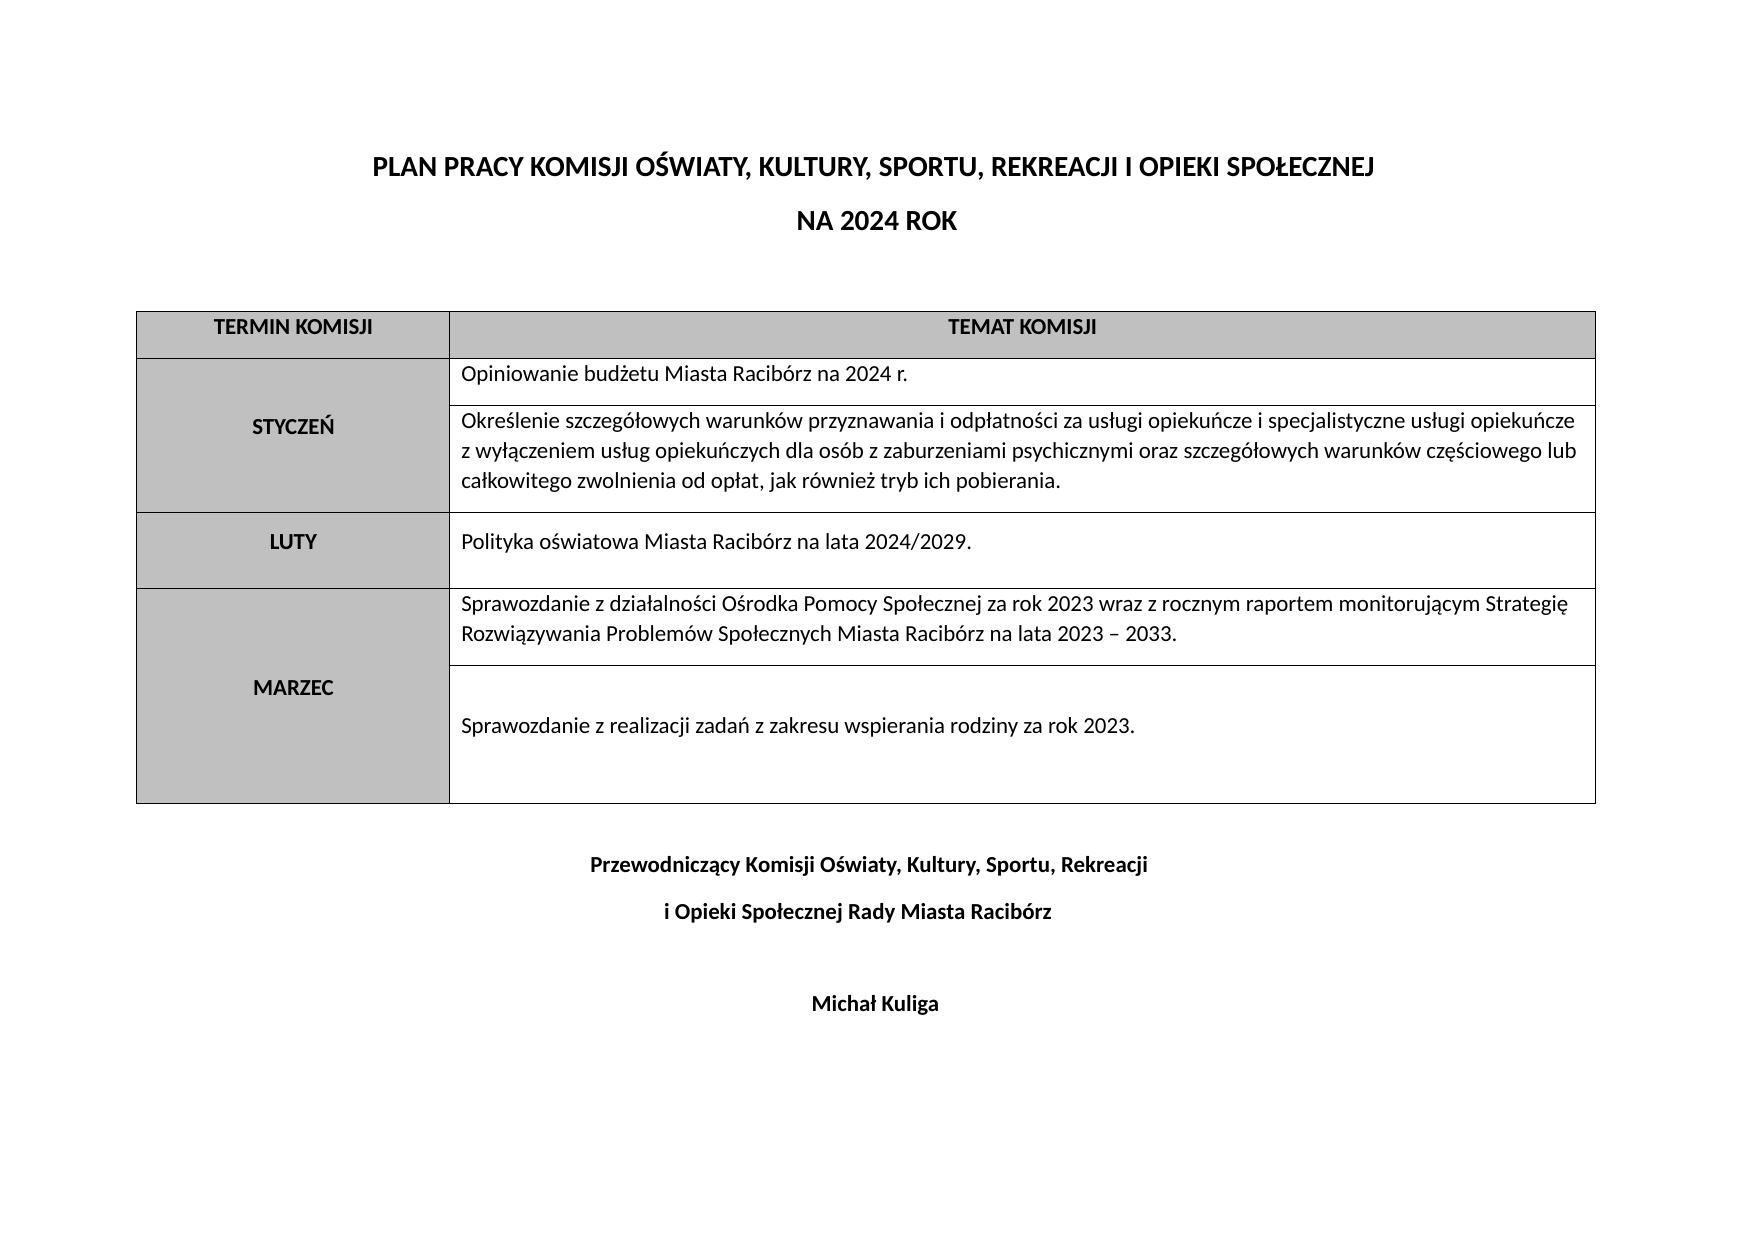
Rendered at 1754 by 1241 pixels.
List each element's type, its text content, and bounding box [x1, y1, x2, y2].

table_cell Określenie szczegółowych warunków przyznawania i odpłatności za usługi opiekuńcze i specjalistyczne usługi opiekuńcze z wyłączeniem usług opiekuńczych dla osób z zaburzeniami psychicznymi oraz szczegółowych warunków częściowego lub całkowitego zwolnienia od opłat, jak również tryb ich pobierania. [450, 406, 1595, 512]
table_header TERMIN KOMISJI [137, 312, 449, 358]
text i Opieki Społecznej Rady Miasta Racibórz [590, 897, 1606, 925]
table_header TEMAT KOMISJI [450, 312, 1595, 358]
table_cell LUTY [137, 513, 449, 588]
text PLAN PRACY KOMISJI OŚWIATY, KULTURY, SPORTU, REKREACJI I OPIEKI SPOŁECZNEJ [148, 148, 1606, 183]
table_cell MARZEC [137, 589, 449, 803]
table_cell Sprawozdanie z działalności Ośrodka Pomocy Społecznej za rok 2023 wraz z rocznym raportem monitorującym Strategię Rozwiązywania Problemów Społecznych Miasta Racibórz na lata 2023 – 2033. [450, 589, 1595, 665]
table_cell STYCZEŃ [137, 359, 449, 512]
table_cell Polityka oświatowa Miasta Racibórz na lata 2024/2029. [450, 513, 1595, 588]
table_cell Opiniowanie budżetu Miasta Racibórz na 2024 r. [450, 359, 1595, 405]
text Michał Kuliga [738, 989, 1606, 1018]
text NA 2024 ROK [148, 202, 1606, 238]
table_cell Sprawozdanie z realizacji zadań z zakresu wspierania rodziny za rok 2023. [450, 666, 1595, 803]
text Przewodniczący Komisji Oświaty, Kultury, Sportu, Rekreacji [516, 851, 1606, 878]
